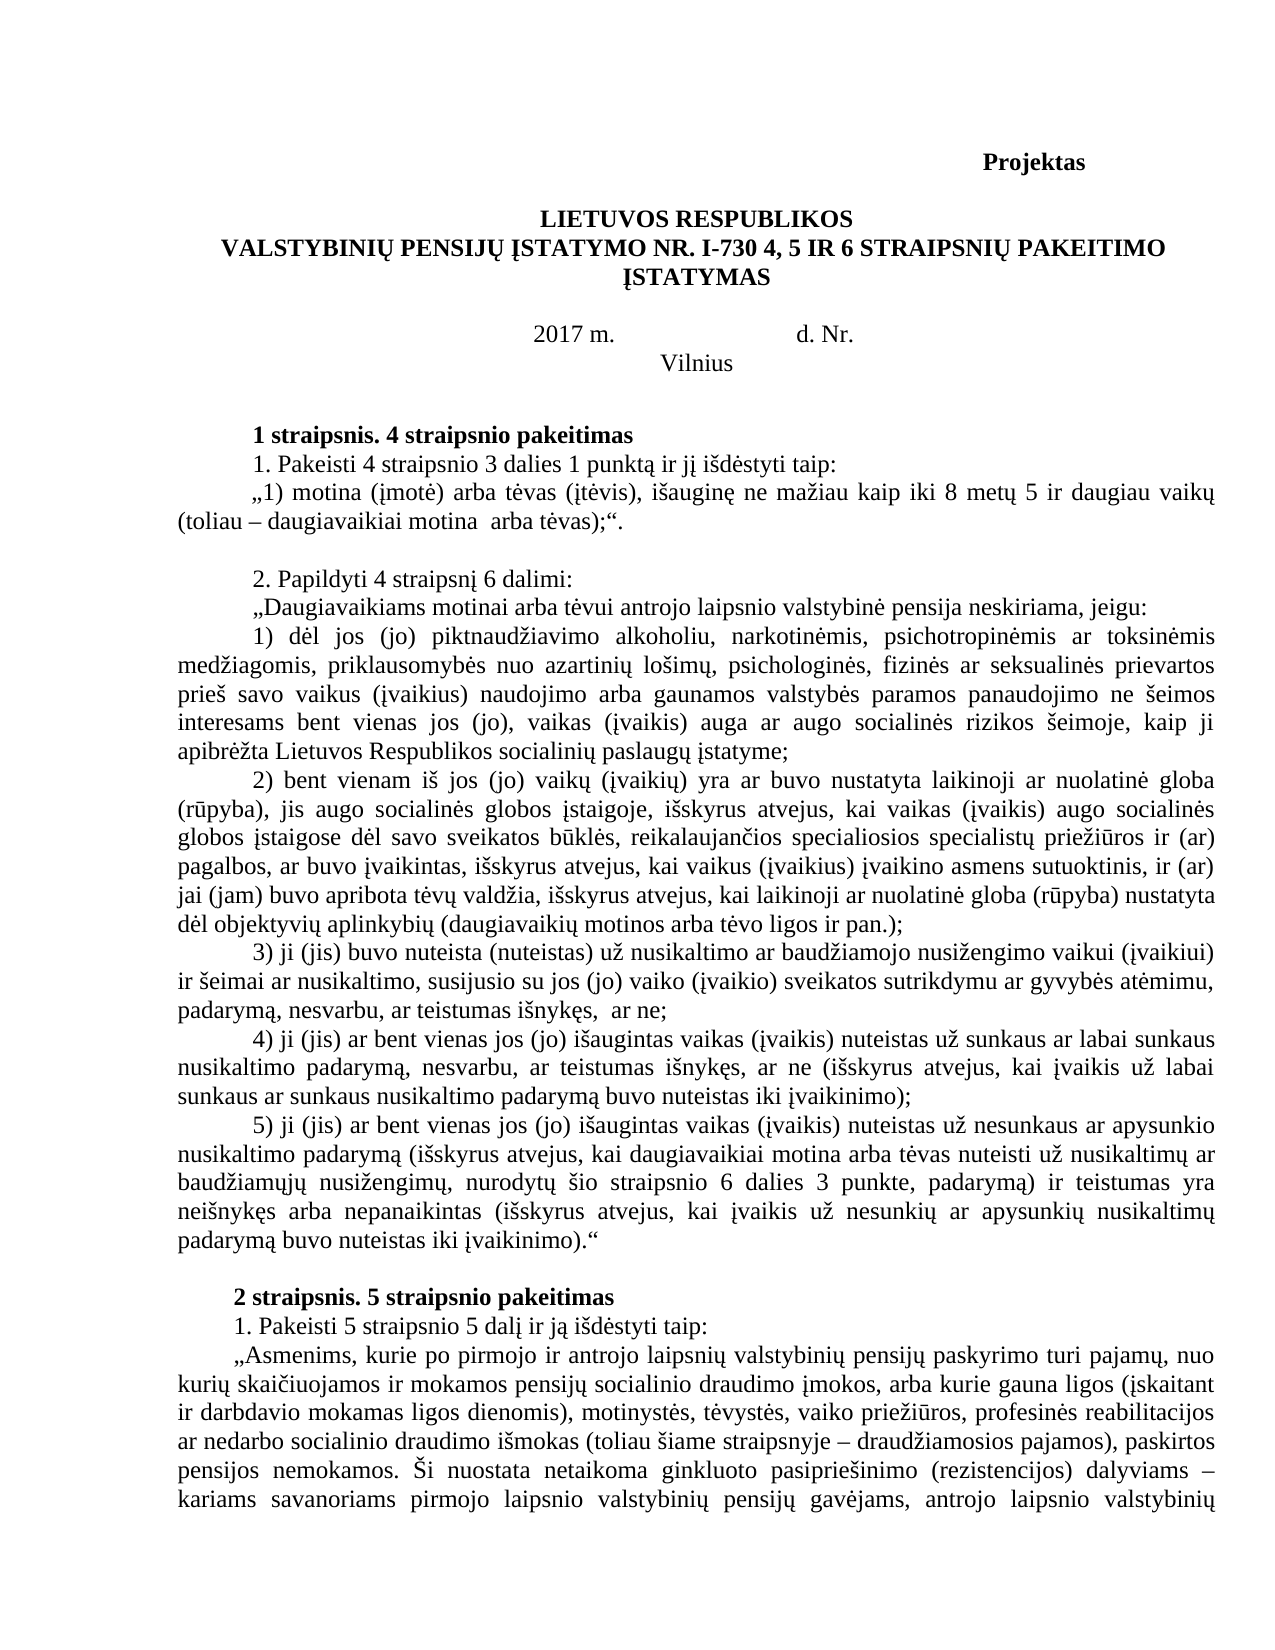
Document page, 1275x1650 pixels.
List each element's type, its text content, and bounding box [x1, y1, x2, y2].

text 1. Pakeisti 4 straipsnio 3 dalies 1 punktą ir jį išdėstyti taip: [177, 449, 1216, 477]
text „Asmenims, kurie po pirmojo ir antrojo laipsnių valstybinių pensijų paskyrimo turi pajamų, nuo kurių skaičiuojamos ir mokamos pensijų socialinio draudimo įmokos, arba kurie gauna ligos (įskaitant ir darbdavio mokamas ligos dienomis), motinystės, tėvystės, vaiko priežiūros, profesinės reabilitacijos ar nedarbo socialinio draudimo išmokas (toliau šiame straipsnyje – draudžiamosios pajamos), paskirtos pensijos nemokamos. Ši nuostata netaikoma ginkluoto pasipriešinimo (rezistencijos) dalyviams – kariams savanoriams pirmojo laipsnio valstybinių pensijų gavėjams, antrojo laipsnio valstybinių [177, 1340, 1216, 1512]
text „1) motina (įmotė) arba tėvas (įtėvis), išauginę ne mažiau kaip iki 8 metų 5 ir daugiau vaikų (toliau – daugiavaikiai motina arba tėvas);“. [177, 477, 1216, 535]
text 1) dėl jos (jo) piktnaudžiavimo alkoholiu, narkotinėmis, psichotropinėmis ar toksinėmis medžiagomis, priklausomybės nuo azartinių lošimų, psichologinės, fizinės ar seksualinės prievartos prieš savo vaikus (įvaikius) naudojimo arba gaunamos valstybės paramos panaudojimo ne šeimos interesams bent vienas jos (jo), vaikas (įvaikis) auga ar augo socialinės rizikos šeimoje, kaip ji apibrėžta Lietuvos Respublikos socialinių paslaugų įstatyme; [177, 621, 1216, 765]
text „Daugiavaikiams motinai arba tėvui antrojo laipsnio valstybinė pensija neskiriama, jeigu: [177, 592, 1216, 621]
text 2. Papildyti 4 straipsnį 6 dalimi: [177, 564, 1216, 592]
text 1 straipsnis. 4 straipsnio pakeitimas [177, 420, 1216, 449]
text 3) ji (jis) buvo nuteista (nuteistas) už nusikaltimo ar baudžiamojo nusižengimo vaikui (įvaikiui) ir šeimai ar nusikaltimo, susijusio su jos (jo) vaiko (įvaikio) sveikatos sutrikdymu ar gyvybės atėmimu, padarymą, nesvarbu, ar teistumas išnykęs, ar ne; [177, 937, 1216, 1024]
text ĮSTATYMAS [177, 262, 1216, 291]
text VALSTYBINIŲ PENSIJŲ ĮSTATYMO NR. I-730 4, 5 IR 6 STRAIPSNIŲ PAKEITIMO [177, 233, 1216, 262]
text 5) ji (jis) ar bent vienas jos (jo) išaugintas vaikas (įvaikis) nuteistas už nesunkaus ar apysunkio nusikaltimo padarymą (išskyrus atvejus, kai daugiavaikiai motina arba tėvas nuteisti už nusikaltimų ar baudžiamųjų nusižengimų, nurodytų šio straipsnio 6 dalies 3 punkte, padarymą) ir teistumas yra neišnykęs arba nepanaikintas (išskyrus atvejus, kai įvaikis už nesunkių ar apysunkių nusikaltimų padarymą buvo nuteistas iki įvaikinimo).“ [177, 1110, 1216, 1254]
text LIETUVOS RESPUBLIKOS [177, 204, 1216, 233]
text Vilnius [177, 348, 1216, 377]
text 2) bent vienam iš jos (jo) vaikų (įvaikių) yra ar buvo nustatyta laikinoji ar nuolatinė globa (rūpyba), jis augo socialinės globos įstaigoje, išskyrus atvejus, kai vaikas (įvaikis) augo socialinės globos įstaigose dėl savo sveikatos būklės, reikalaujančios specialiosios specialistų priežiūros ir (ar) pagalbos, ar buvo įvaikintas, išskyrus atvejus, kai vaikus (įvaikius) įvaikino asmens sutuoktinis, ir (ar) jai (jam) buvo apribota tėvų valdžia, išskyrus atvejus, kai laikinoji ar nuolatinė globa (rūpyba) nustatyta dėl objektyvių aplinkybių (daugiavaikių motinos arba tėvo ligos ir pan.); [177, 765, 1216, 937]
text 1. Pakeisti 5 straipsnio 5 dalį ir ją išdėstyti taip: [177, 1311, 1216, 1340]
text 2017 m. d. Nr. [177, 319, 1216, 348]
text 2 straipsnis. 5 straipsnio pakeitimas [177, 1282, 1216, 1311]
text Projektas [777, 147, 1216, 176]
text 4) ji (jis) ar bent vienas jos (jo) išaugintas vaikas (įvaikis) nuteistas už sunkaus ar labai sunkaus nusikaltimo padarymą, nesvarbu, ar teistumas išnykęs, ar ne (išskyrus atvejus, kai įvaikis už labai sunkaus ar sunkaus nusikaltimo padarymą buvo nuteistas iki įvaikinimo); [177, 1024, 1216, 1110]
